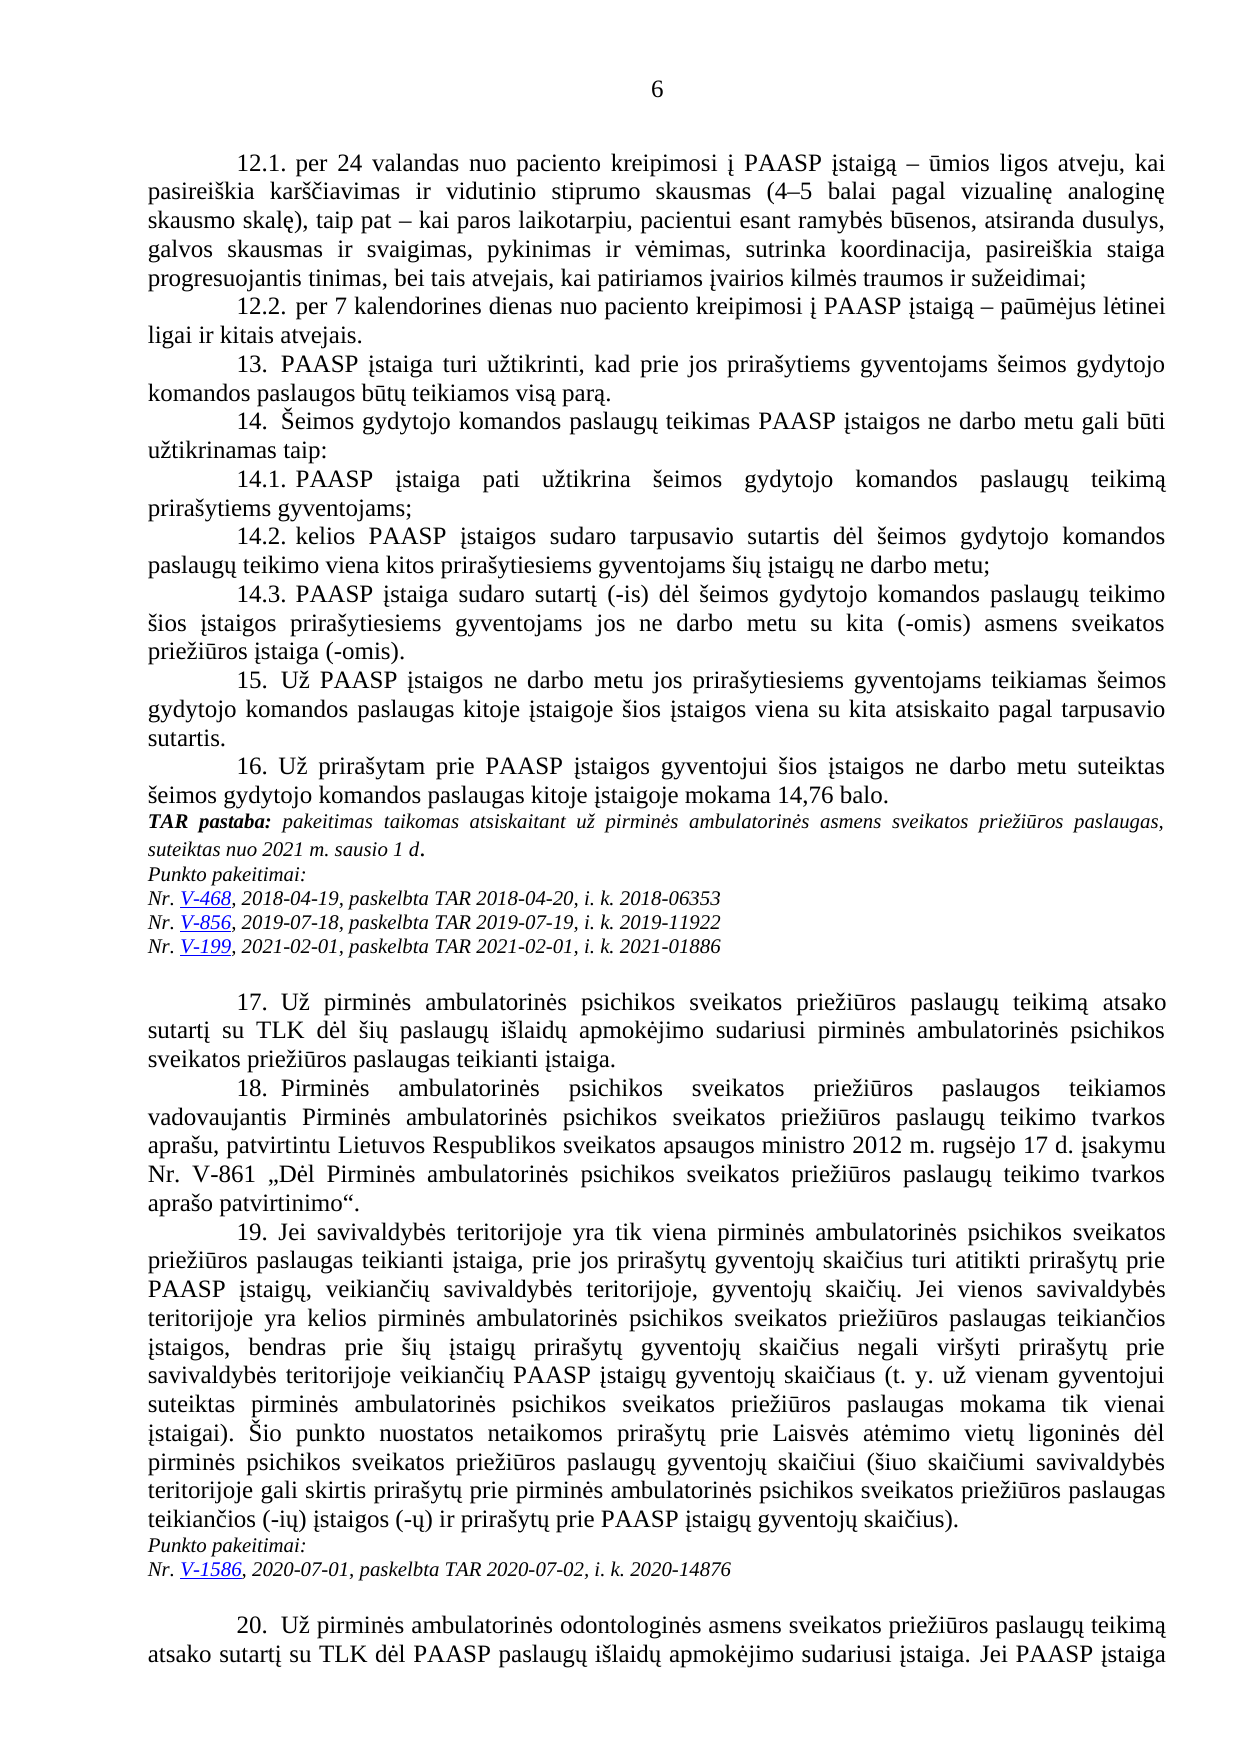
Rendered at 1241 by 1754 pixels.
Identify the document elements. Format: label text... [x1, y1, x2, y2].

text Punkto pakeitimai: [148, 1533, 1166, 1557]
text 14. Šeimos gydytojo komandos paslaugų teikimas PAASP įstaigos ne darbo metu gali būti užtikrinamas taip: [148, 406, 1166, 464]
text 12.2. per 7 kalendorines dienas nuo paciento kreipimosi į PAASP įstaigą – paūmėjus lėtinei ligai ir kitais atvejais. [148, 291, 1166, 349]
text 13. PAASP įstaiga turi užtikrinti, kad prie jos prirašytiems gyventojams šeimos gydytojo komandos paslaugos būtų teikiamos visą parą. [148, 349, 1166, 406]
text Nr. V-856, 2019-07-18, paskelbta TAR 2019-07-19, i. k. 2019-11922 [148, 910, 1166, 934]
text 16. Už prirašytam prie PAASP įstaigos gyventojui šios įstaigos ne darbo metu suteiktas šeimos gydytojo komandos paslaugas kitoje įstaigoje mokama 14,76 balo. [148, 751, 1166, 809]
text 14.2. kelios PAASP įstaigos sudaro tarpusavio sutartis dėl šeimos gydytojo komandos paslaugų teikimo viena kitos prirašytiesiems gyventojams šių įstaigų ne darbo metu; [148, 521, 1166, 579]
text 18. Pirminės ambulatorinės psichikos sveikatos priežiūros paslaugos teikiamos vadovaujantis Pirminės ambulatorinės psichikos sveikatos priežiūros paslaugų teikimo tvarkos aprašu, patvirtintu Lietuvos Respublikos sveikatos apsaugos ministro 2012 m. rugsėjo 17 d. įsakymu Nr. V-861 „Dėl Pirminės ambulatorinės psichikos sveikatos priežiūros paslaugų teikimo tvarkos aprašo patvirtinimo“. [148, 1073, 1166, 1217]
text Nr. V-468, 2018-04-19, paskelbta TAR 2018-04-20, i. k. 2018-06353 [148, 886, 1166, 910]
text Nr. V-1586, 2020-07-01, paskelbta TAR 2020-07-02, i. k. 2020-14876 [148, 1557, 1166, 1581]
text 15. Už PAASP įstaigos ne darbo metu jos prirašytiesiems gyventojams teikiamas šeimos gydytojo komandos paslaugas kitoje įstaigoje šios įstaigos viena su kita atsiskaito pagal tarpusavio sutartis. [148, 665, 1166, 751]
text 12.1. per 24 valandas nuo paciento kreipimosi į PAASP įstaigą – ūmios ligos atveju, kai pasireiškia karščiavimas ir vidutinio stiprumo skausmas (4–5 balai pagal vizualinę analoginę skausmo skalę), taip pat – kai paros laikotarpiu, pacientui esant ramybės būsenos, atsiranda dusulys, galvos skausmas ir svaigimas, pykinimas ir vėmimas, sutrinka koordinacija, pasireiškia staiga progresuojantis tinimas, bei tais atvejais, kai patiriamos įvairios kilmės traumos ir sužeidimai; [148, 148, 1166, 291]
text TAR pastaba: pakeitimas taikomas atsiskaitant už pirminės ambulatorinės asmens sveikatos priežiūros paslaugas, suteiktas nuo 2021 m. sausio 1 d. [148, 809, 1166, 862]
text 19. Jei savivaldybės teritorijoje yra tik viena pirminės ambulatorinės psichikos sveikatos priežiūros paslaugas teikianti įstaiga, prie jos prirašytų gyventojų skaičius turi atitikti prirašytų prie PAASP įstaigų, veikiančių savivaldybės teritorijoje, gyventojų skaičių. Jei vienos savivaldybės teritorijoje yra kelios pirminės ambulatorinės psichikos sveikatos priežiūros paslaugas teikiančios įstaigos, bendras prie šių įstaigų prirašytų gyventojų skaičius negali viršyti prirašytų prie savivaldybės teritorijoje veikiančių PAASP įstaigų gyventojų skaičiaus (t. y. už vienam gyventojui suteiktas pirminės ambulatorinės psichikos sveikatos priežiūros paslaugas mokama tik vienai įstaigai). Šio punkto nuostatos netaikomos prirašytų prie Laisvės atėmimo vietų ligoninės dėl pirminės psichikos sveikatos priežiūros paslaugų gyventojų skaičiui (šiuo skaičiumi savivaldybės teritorijoje gali skirtis prirašytų prie pirminės ambulatorinės psichikos sveikatos priežiūros paslaugas teikiančios (-ių) įstaigos (-ų) ir prirašytų prie PAASP įstaigų gyventojų skaičius). [148, 1217, 1166, 1533]
text 17. Už pirminės ambulatorinės psichikos sveikatos priežiūros paslaugų teikimą atsako sutartį su TLK dėl šių paslaugų išlaidų apmokėjimo sudariusi pirminės ambulatorinės psichikos sveikatos priežiūros paslaugas teikianti įstaiga. [148, 987, 1166, 1073]
text Nr. V-199, 2021-02-01, paskelbta TAR 2021-02-01, i. k. 2021-01886 [148, 934, 1166, 958]
text 14.1. PAASP įstaiga pati užtikrina šeimos gydytojo komandos paslaugų teikimą prirašytiems gyventojams; [148, 464, 1166, 521]
text 14.3. PAASP įstaiga sudaro sutartį (-is) dėl šeimos gydytojo komandos paslaugų teikimo šios įstaigos prirašytiesiems gyventojams jos ne darbo metu su kita (-omis) asmens sveikatos priežiūros įstaiga (-omis). [148, 579, 1166, 665]
text 20. Už pirminės ambulatorinės odontologinės asmens sveikatos priežiūros paslaugų teikimą atsako sutartį su TLK dėl PAASP paslaugų išlaidų apmokėjimo sudariusi įstaiga. Jei PAASP įstaiga [148, 1610, 1166, 1667]
text Punkto pakeitimai: [148, 862, 1166, 886]
